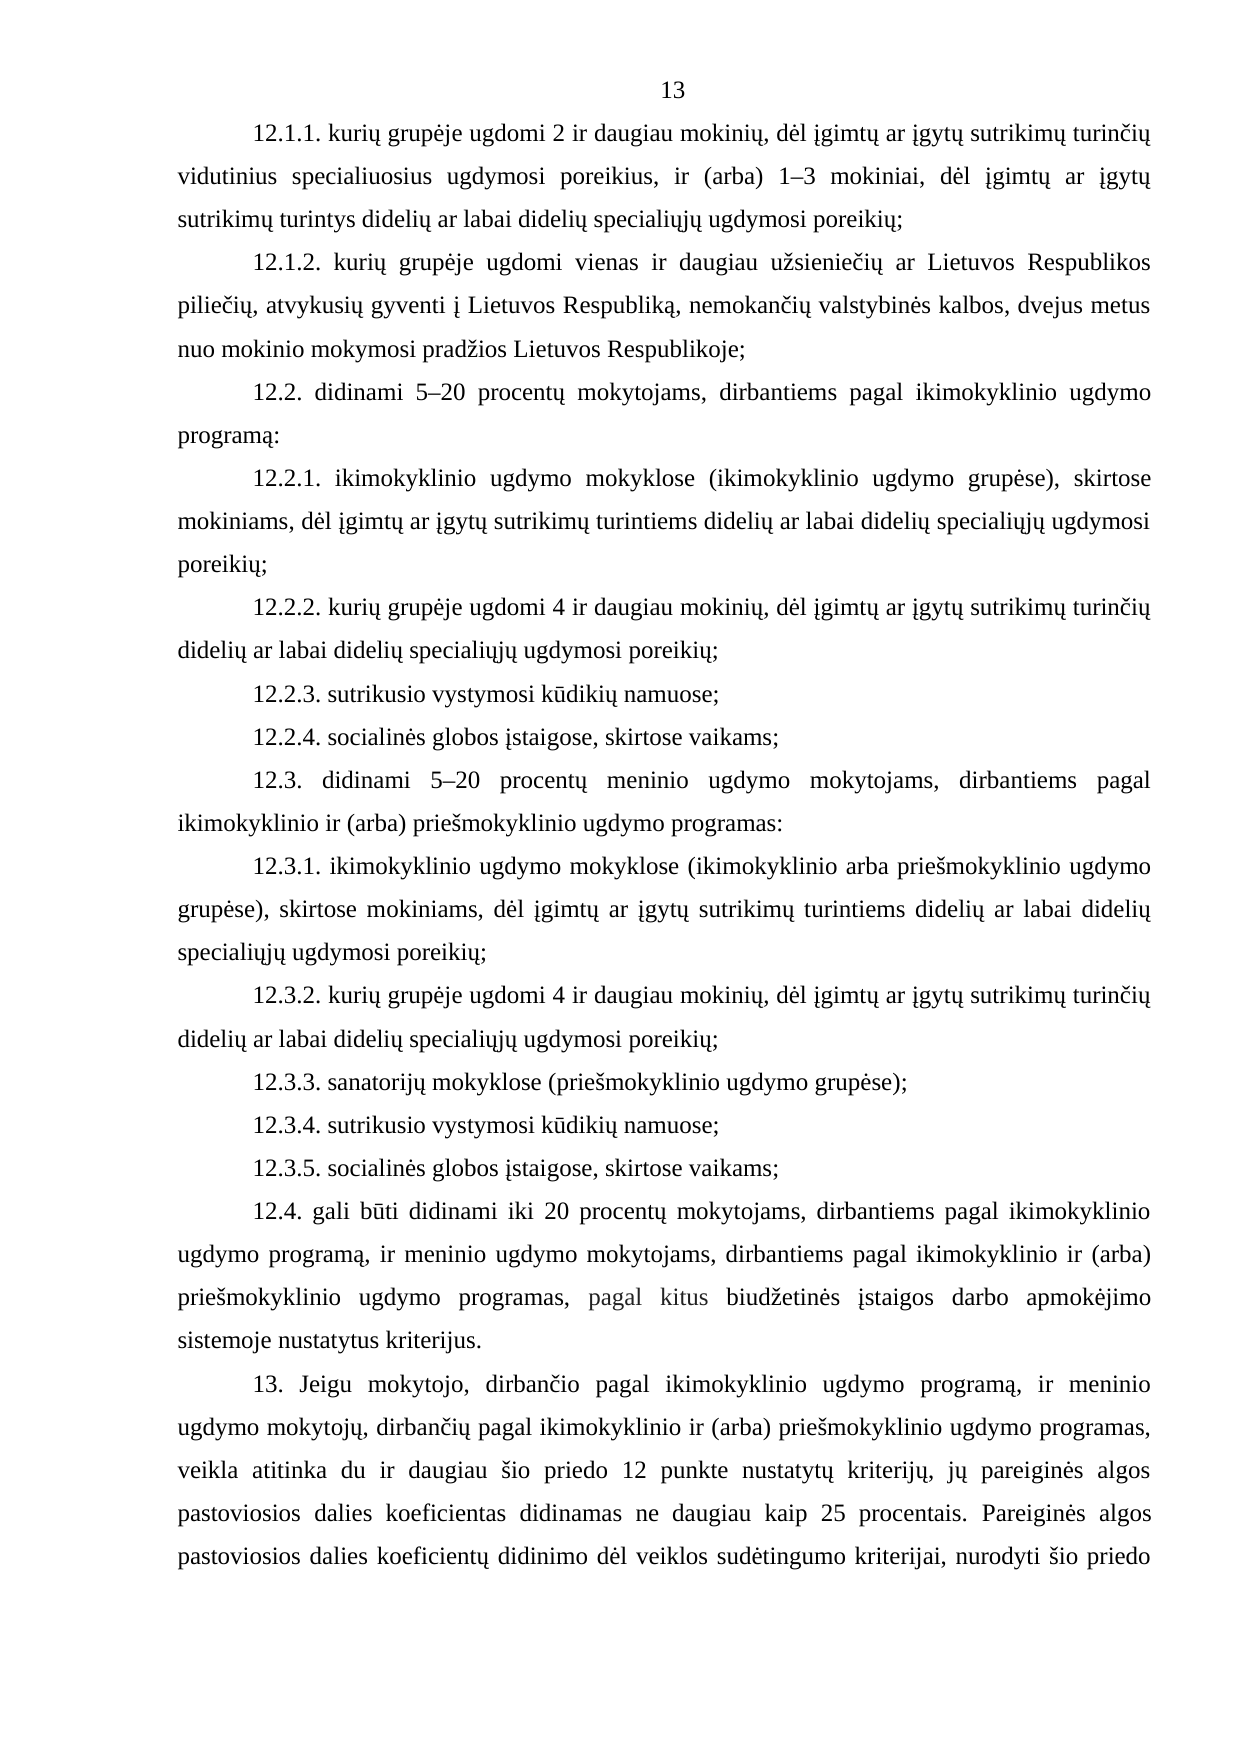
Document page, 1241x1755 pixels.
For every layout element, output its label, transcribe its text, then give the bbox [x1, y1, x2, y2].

text 12.3.2. kurių grupėje ugdomi 4 ir daugiau mokinių, dėl įgimtų ar įgytų sutrikimų turinčių didelių ar labai didelių specialiųjų ugdymosi poreikių; [177, 981, 1152, 1052]
text 12.2.1. ikimokyklinio ugdymo mokyklose (ikimokyklinio ugdymo grupėse), skirtose mokiniams, dėl įgimtų ar įgytų sutrikimų turintiems didelių ar labai didelių specialiųjų ugdymosi poreikių; [177, 463, 1152, 578]
text 12.3.1. ikimokyklinio ugdymo mokyklose (ikimokyklinio arba priešmokyklinio ugdymo grupėse), skirtose mokiniams, dėl įgimtų ar įgytų sutrikimų turintiems didelių ar labai didelių specialiųjų ugdymosi poreikių; [177, 851, 1152, 966]
text 12.3.5. socialinės globos įstaigose, skirtose vaikams; [177, 1153, 1152, 1182]
text 12.3.3. sanatorijų mokyklose (priešmokyklinio ugdymo grupėse); [177, 1067, 1152, 1096]
text 12.2. didinami 5–20 procentų mokytojams, dirbantiems pagal ikimokyklinio ugdymo programą: [177, 377, 1152, 449]
text 12.4. gali būti didinami iki 20 procentų mokytojams, dirbantiems pagal ikimokyklinio ugdymo programą, ir meninio ugdymo mokytojams, dirbantiems pagal ikimokyklinio ir (arba) priešmokyklinio ugdymo programas, pagal kitus biudžetinės įstaigos darbo apmokėjimo sistemoje nustatytus kriterijus. [177, 1196, 1152, 1354]
text 12.2.4. socialinės globos įstaigose, skirtose vaikams; [177, 722, 1152, 751]
text 12.3.4. sutrikusio vystymosi kūdikių namuose; [177, 1110, 1152, 1139]
text 12.3. didinami 5–20 procentų meninio ugdymo mokytojams, dirbantiems pagal ikimokyklinio ir (arba) priešmokyklinio ugdymo programas: [177, 765, 1152, 837]
text 12.2.2. kurių grupėje ugdomi 4 ir daugiau mokinių, dėl įgimtų ar įgytų sutrikimų turinčių didelių ar labai didelių specialiųjų ugdymosi poreikių; [177, 592, 1152, 664]
text 12.1.2. kurių grupėje ugdomi vienas ir daugiau užsieniečių ar Lietuvos Respublikos piliečių, atvykusių gyventi į Lietuvos Respubliką, nemokančių valstybinės kalbos, dvejus metus nuo mokinio mokymosi pradžios Lietuvos Respublikoje; [177, 247, 1152, 362]
text 13. Jeigu mokytojo, dirbančio pagal ikimokyklinio ugdymo programą, ir meninio ugdymo mokytojų, dirbančių pagal ikimokyklinio ir (arba) priešmokyklinio ugdymo programas, veikla atitinka du ir daugiau šio priedo 12 punkte nustatytų kriterijų, jų pareiginės algos pastoviosios dalies koeficientas didinamas ne daugiau kaip 25 procentais. Pareiginės algos pastoviosios dalies koeficientų didinimo dėl veiklos sudėtingumo kriterijai, nurodyti šio priedo [177, 1369, 1152, 1570]
text 12.2.3. sutrikusio vystymosi kūdikių namuose; [177, 679, 1152, 707]
text 12.1.1. kurių grupėje ugdomi 2 ir daugiau mokinių, dėl įgimtų ar įgytų sutrikimų turinčių vidutinius specialiuosius ugdymosi poreikius, ir (arba) 1–3 mokiniai, dėl įgimtų ar įgytų sutrikimų turintys didelių ar labai didelių specialiųjų ugdymosi poreikių; [177, 118, 1152, 233]
